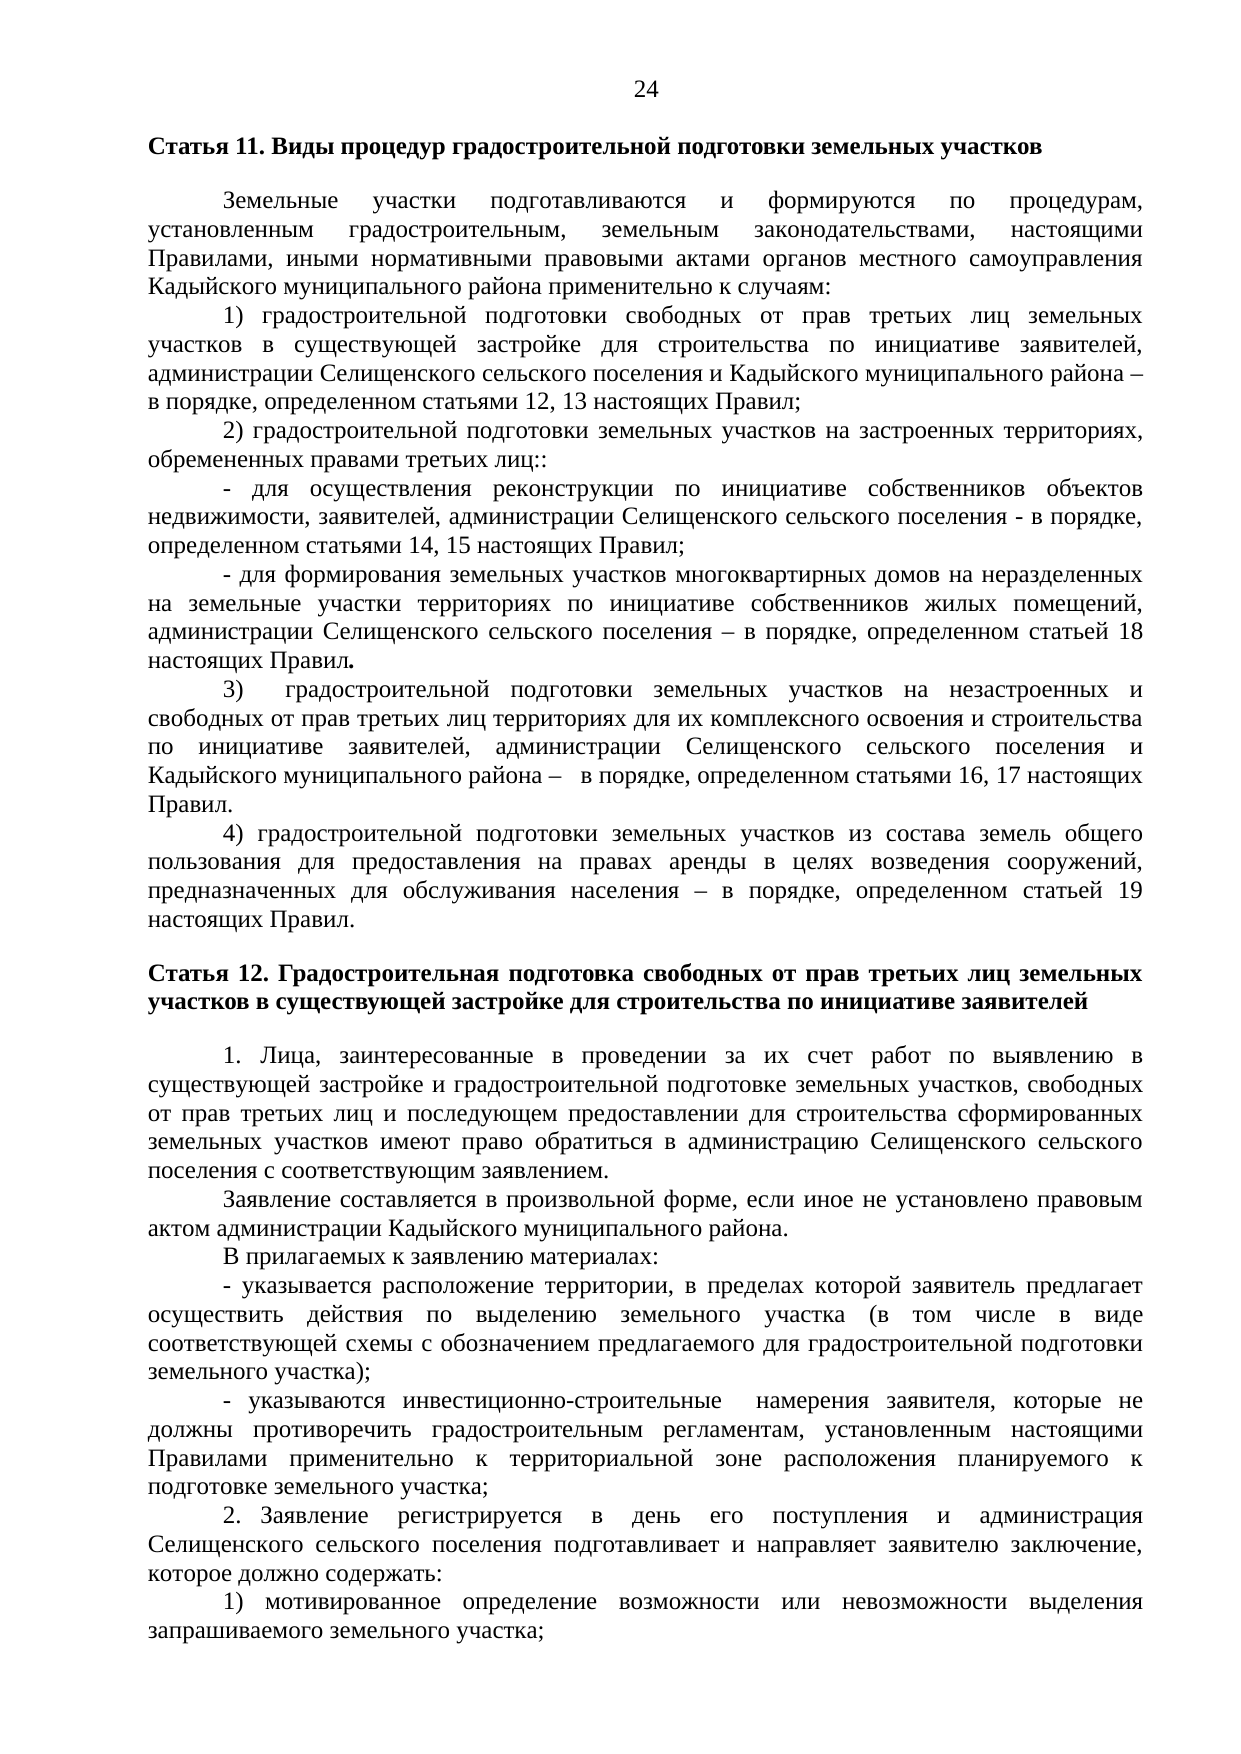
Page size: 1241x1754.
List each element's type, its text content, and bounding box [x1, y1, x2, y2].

text 3) градостроительной подготовки земельных участков на незастроенных и свободных от прав третьих лиц территориях для их комплексного освоения и строительства по инициативе заявителей, администрации Селищенского сельского поселения и Кадыйского муниципального района – в порядке, определенном статьями 16, 17 настоящих Правил. [148, 674, 1144, 818]
subtitle Статья 11. Виды процедур градостроительной подготовки земельных участков [148, 131, 1144, 160]
text Земельные участки подготавливаются и формируются по процедурам, установленным градостроительным, земельным законодательствами, настоящими Правилами, иными нормативными правовыми актами органов местного самоуправления Кадыйского муниципального района применительно к случаям: [148, 185, 1144, 300]
text 2) градостроительной подготовки земельных участков на застроенных территориях, обремененных правами третьих лиц:: [148, 415, 1144, 473]
list Заявление регистрируется в день его поступления и администрация Селищенского сельского поселения подготавливает и направляет заявителю заключение, которое должно содержать: [148, 1500, 1144, 1586]
text - указываются инвестиционно-строительные намерения заявителя, которые не должны противоречить градостроительным регламентам, установленным настоящими Правилами применительно к территориальной зоне расположения планируемого к подготовке земельного участка; [148, 1385, 1144, 1500]
text - для формирования земельных участков многоквартирных домов на неразделенных на земельные участки территориях по инициативе собственников жилых помещений, администрации Селищенского сельского поселения – в порядке, определенном статьей 18 настоящих Правил. [148, 559, 1144, 674]
text 4) градостроительной подготовки земельных участков из состава земель общего пользования для предоставления на правах аренды в целях возведения сооружений, предназначенных для обслуживания населения – в порядке, определенном статьей 19 настоящих Правил. [148, 818, 1144, 933]
text 1) градостроительной подготовки свободных от прав третьих лиц земельных участков в существующей застройке для строительства по инициативе заявителей, администрации Селищенского сельского поселения и Кадыйского муниципального района – в порядке, определенном статьями 12, 13 настоящих Правил; [148, 300, 1144, 415]
text - указывается расположение территории, в пределах которой заявитель предлагает осуществить действия по выделению земельного участка (в том числе в виде соответствующей схемы с обозначением предлагаемого для градостроительной подготовки земельного участка); [148, 1270, 1144, 1385]
text Заявление составляется в произвольной форме, если иное не установлено правовым актом администрации Кадыйского муниципального района. [148, 1184, 1144, 1241]
list Лица, заинтересованные в проведении за их счет работ по выявлению в существующей застройке и градостроительной подготовке земельных участков, свободных от прав третьих лиц и последующем предоставлении для строительства сформированных земельных участков имеют право обратиться в администрацию Селищенского сельского поселения с соответствующим заявлением. [148, 1040, 1144, 1184]
text 1) мотивированное определение возможности или невозможности выделения запрашиваемого земельного участка; [148, 1586, 1144, 1644]
subtitle Статья 12. Градостроительная подготовка свободных от прав третьих лиц земельных участков в существующей застройке для строительства по инициативе заявителей [148, 958, 1144, 1015]
text В прилагаемых к заявлению материалах: [148, 1241, 1144, 1270]
text - для осуществления реконструкции по инициативе собственников объектов недвижимости, заявителей, администрации Селищенского сельского поселения - в порядке, определенном статьями 14, 15 настоящих Правил; [148, 473, 1144, 559]
